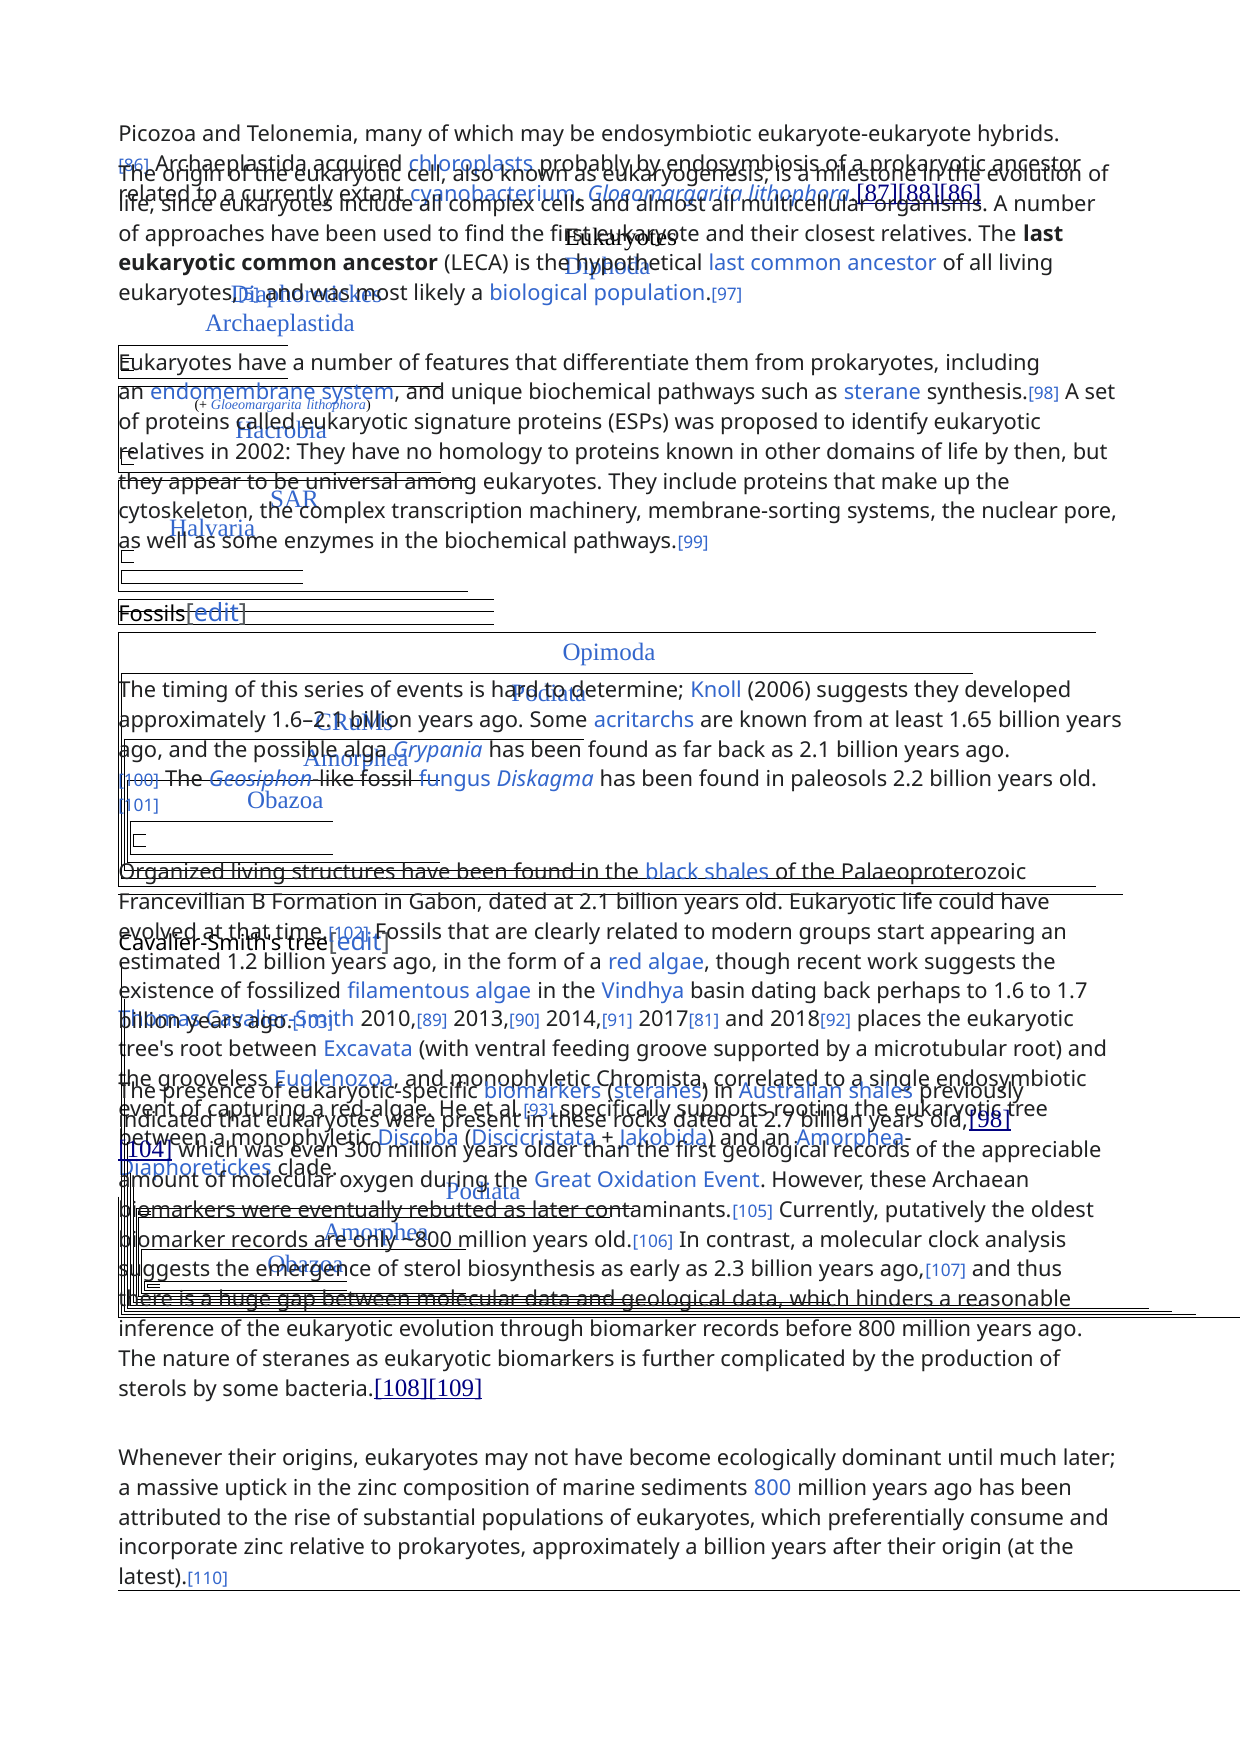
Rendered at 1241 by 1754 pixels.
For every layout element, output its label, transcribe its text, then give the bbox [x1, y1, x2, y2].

text The origin of the eukaryotic cell, also known as eukaryogenesis, is a milestone in the evolution of life, since eukaryotes include all complex cells and almost all multicellular organisms. A number of approaches have been used to find the first eukaryote and their closest relatives. The last eukaryotic common ancestor (LECA) is the hypothetical last common ancestor of all living eukaryotes,[5] and was most likely a biological population.[97] [118, 158, 1122, 307]
table_cell [133, 847, 146, 851]
table_header [130, 817, 333, 821]
table_header Diphoda [701, 555, 1096, 594]
text Organized living structures have been found in the black shales of the Palaeoproterozoic Francevillian B Formation in Gabon, dated at 2.1 billion years old. Eukaryotic life could have evolved at that time.[102] Fossils that are clearly related to modern groups start appearing an estimated 1.2 billion years ago, in the form of a red algae, though recent work suggests the existence of fossilized filamentous algae in the Vindhya basin dating back perhaps to 1.6 to 1.7 billion years ago.[103] [118, 895, 1122, 1035]
table_cell Opisthokonta [146, 839, 325, 851]
table_cell [122, 575, 303, 583]
text The timing of this series of events is hard to determine; Knoll (2006) suggests they developed approximately 1.6–2.1 billion years ago. Some acritarchs are known from at least 1.65 billion years ago, and the possible alga Grypania has been found as far back as 2.1 billion years ago.[100] The Geosiphon-like fossil fungus Diskagma has been found in paleosols 2.2 billion years old.[101] [122, 674, 1122, 817]
table_cell [1096, 817, 1112, 856]
text The presence of eukaryotic-specific biomarkers (steranes) in Australian shales previously indicated that eukaryotes were present in these rocks dated at 2.7 billion years old,[98][104] which was even 300 million years older than the first geological records of the appreciable amount of molecular oxygen during the Great Oxidation Event. However, these Archaean biomarkers were eventually rebutted as later contaminants.[105] Currently, putatively the oldest biomarker records are only ~800 million years old.[106] In contrast, a molecular clock analysis suggests the emergence of sterol biosynthesis as early as 2.3 billion years ago,[107] and thus there is a huge gap between molecular data and geological data, which hinders a reasonable inference of the eukaryotic evolution through biomarker records before 800 million years ago. The nature of steranes as eukaryotic biomarkers is further complicated by the production of sterols by some bacteria.[108][109] [118, 1318, 1122, 1402]
table_header [1096, 555, 1112, 594]
table_header [1096, 307, 1112, 346]
table_cell [122, 555, 134, 562]
table_cell [134, 839, 146, 846]
table_cell [121, 563, 134, 567]
table_cell Alveolata [134, 555, 292, 567]
text A highly converged and congruent set of trees appears in Derelle et al. (2015), Ren et al. (2016), Yang et al. (2017) and Cavalier-Smith (2015) including the supplementary information, resulting in a more conservative and consolidated tree. It is combined with some results from Cavalier-Smith for the basal Opimoda.[80][81][82][83][84][2][85] The main remaining controversies are the root, and the exact positioning of the Rhodophyta and the bikonts Rhizaria, Haptista, Cryptista, Picozoa and Telonemia, many of which may be endosymbiotic eukaryote-eukaryote hybrids.[86] Archaeplastida acquired chloroplasts probably by endosymbiosis of a prokaryotic ancestor related to a currently extant cyanobacterium, Gloeomargarita lithophora.[87][88][86] [118, 118, 1122, 158]
table_cell [468, 555, 484, 594]
table_header Diaphoretickes [484, 555, 494, 594]
table_cell [1172, 1197, 1188, 1311]
table_cell [1149, 1197, 1165, 1308]
table_cell [1122, 1197, 1141, 1305]
table_cell Rhizaria [303, 575, 403, 588]
table_header [303, 555, 403, 575]
table_cell [440, 817, 577, 856]
text Eukaryotes have a number of features that differentiate them from prokaryotes, including an endomembrane system, and unique biochemical pathways such as sterane synthesis.[98] A set of proteins called eukaryotic signature proteins (ESPs) was proposed to identify eukaryotic relatives in 2002: They have no homology to proteins known in other domains of life by then, but they appear to be universal among eukaryotes. They include proteins that make up the cytoskeleton, the complex transcription machinery, membrane-sorting systems, the nuclear pore, as well as some enzymes in the biochemical pathways.[99] [118, 346, 1122, 555]
table_header Diaphoretickes [118, 307, 494, 346]
table_cell [1096, 637, 1112, 674]
table_cell [1196, 1197, 1240, 1314]
table_header [457, 308, 468, 346]
table_cell [973, 817, 1089, 856]
table_header [118, 337, 287, 345]
table_cell [1089, 817, 1096, 856]
table_header [468, 308, 484, 346]
table_cell [122, 571, 303, 575]
text Whenever their origins, eukaryotes may not have become ecologically dominant until much later; a massive uptick in the zinc composition of marine sediments 800 million years ago has been attributed to the rise of substantial populations of eukaryotes, which preferentially consume and incorporate zinc relative to prokaryotes, approximately a billion years after their origin (at the latest).[110] [118, 1442, 1122, 1590]
table_header [494, 307, 701, 346]
table_header [121, 665, 973, 673]
table_header Eukaryotes [1112, 222, 1123, 894]
table_header Loukozoa [973, 665, 1089, 674]
table_header [1123, 222, 1139, 899]
table_header Halvaria [121, 555, 303, 570]
text The presence of eukaryotic-specific biomarkers (steranes) in Australian shales previously indicated that eukaryotes were present in these rocks dated at 2.7 billion years old,[98][104] which was even 300 million years older than the first geological records of the appreciable amount of molecular oxygen during the Great Oxidation Event. However, these Archaean biomarkers were eventually rebutted as later contaminants.[105] Currently, putatively the oldest biomarker records are only ~800 million years old.[106] In contrast, a molecular clock analysis suggests the emergence of sterol biosynthesis as early as 2.3 billion years ago,[107] and thus there is a huge gap between molecular data and geological data, which hinders a reasonable inference of the eukaryotic evolution through biomarker records before 800 million years ago. The nature of steranes as eukaryotic biomarkers is further complicated by the production of sterols by some bacteria.[108][109] [125, 1074, 1122, 1308]
table_header Diphoda [701, 307, 1096, 346]
table_cell Podiata [966, 817, 973, 856]
table_header Apusomonadida [146, 826, 325, 839]
table_cell SAR [119, 555, 468, 591]
table_header [441, 308, 457, 346]
table_cell [134, 835, 146, 839]
table_cell [131, 822, 333, 826]
table_cell [333, 826, 433, 856]
table_header [494, 555, 701, 594]
table_header [1096, 629, 1112, 637]
table_cell [119, 633, 1096, 637]
text Thomas Cavalier-Smith 2010,[89] 2013,[90] 2014,[91] 2017[81] and 2018[92] places the eukaryotic tree's root between Excavata (with ventral feeding groove supported by a microtubular root) and the grooveless Euglenozoa, and monophyletic Chromista, correlated to a single endosymbiotic event of capturing a red-algae. He et al.[93] specifically supports rooting the eukaryotic tree between a monophyletic Discoba (Discicristata + Jakobida) and an Amorphea-Diaphoretickes clade. [125, 1035, 1122, 1074]
text Organized living structures have been found in the black shales of the Palaeoproterozoic Francevillian B Formation in Gabon, dated at 2.1 billion years old. Eukaryotic life could have evolved at that time.[102] Fossils that are clearly related to modern groups start appearing an estimated 1.2 billion years ago, in the form of a red algae, though recent work suggests the existence of fossilized filamentous algae in the Vindhya basin dating back perhaps to 1.6 to 1.7 billion years ago.[103] [118, 856, 1122, 894]
table_cell Opimoda [119, 637, 1096, 674]
table_header Breviata [333, 817, 433, 826]
subtitle Fossils[edit] [118, 594, 1122, 629]
table_cell [584, 817, 966, 856]
table_cell Scotokaryota [1122, 1197, 1149, 1308]
table_header Archaeplastida [118, 308, 441, 346]
table_header Eukaryotes [118, 1318, 1240, 1590]
table_header [133, 826, 146, 834]
table_cell Amorphea [577, 817, 584, 856]
table_cell [1122, 1197, 1196, 1314]
table_header Glaucophyta [288, 337, 431, 346]
table_cell [121, 584, 303, 588]
table_cell Obazoa [433, 817, 440, 856]
table_cell Neokaryota [1122, 1197, 1172, 1311]
table_cell [131, 826, 333, 854]
